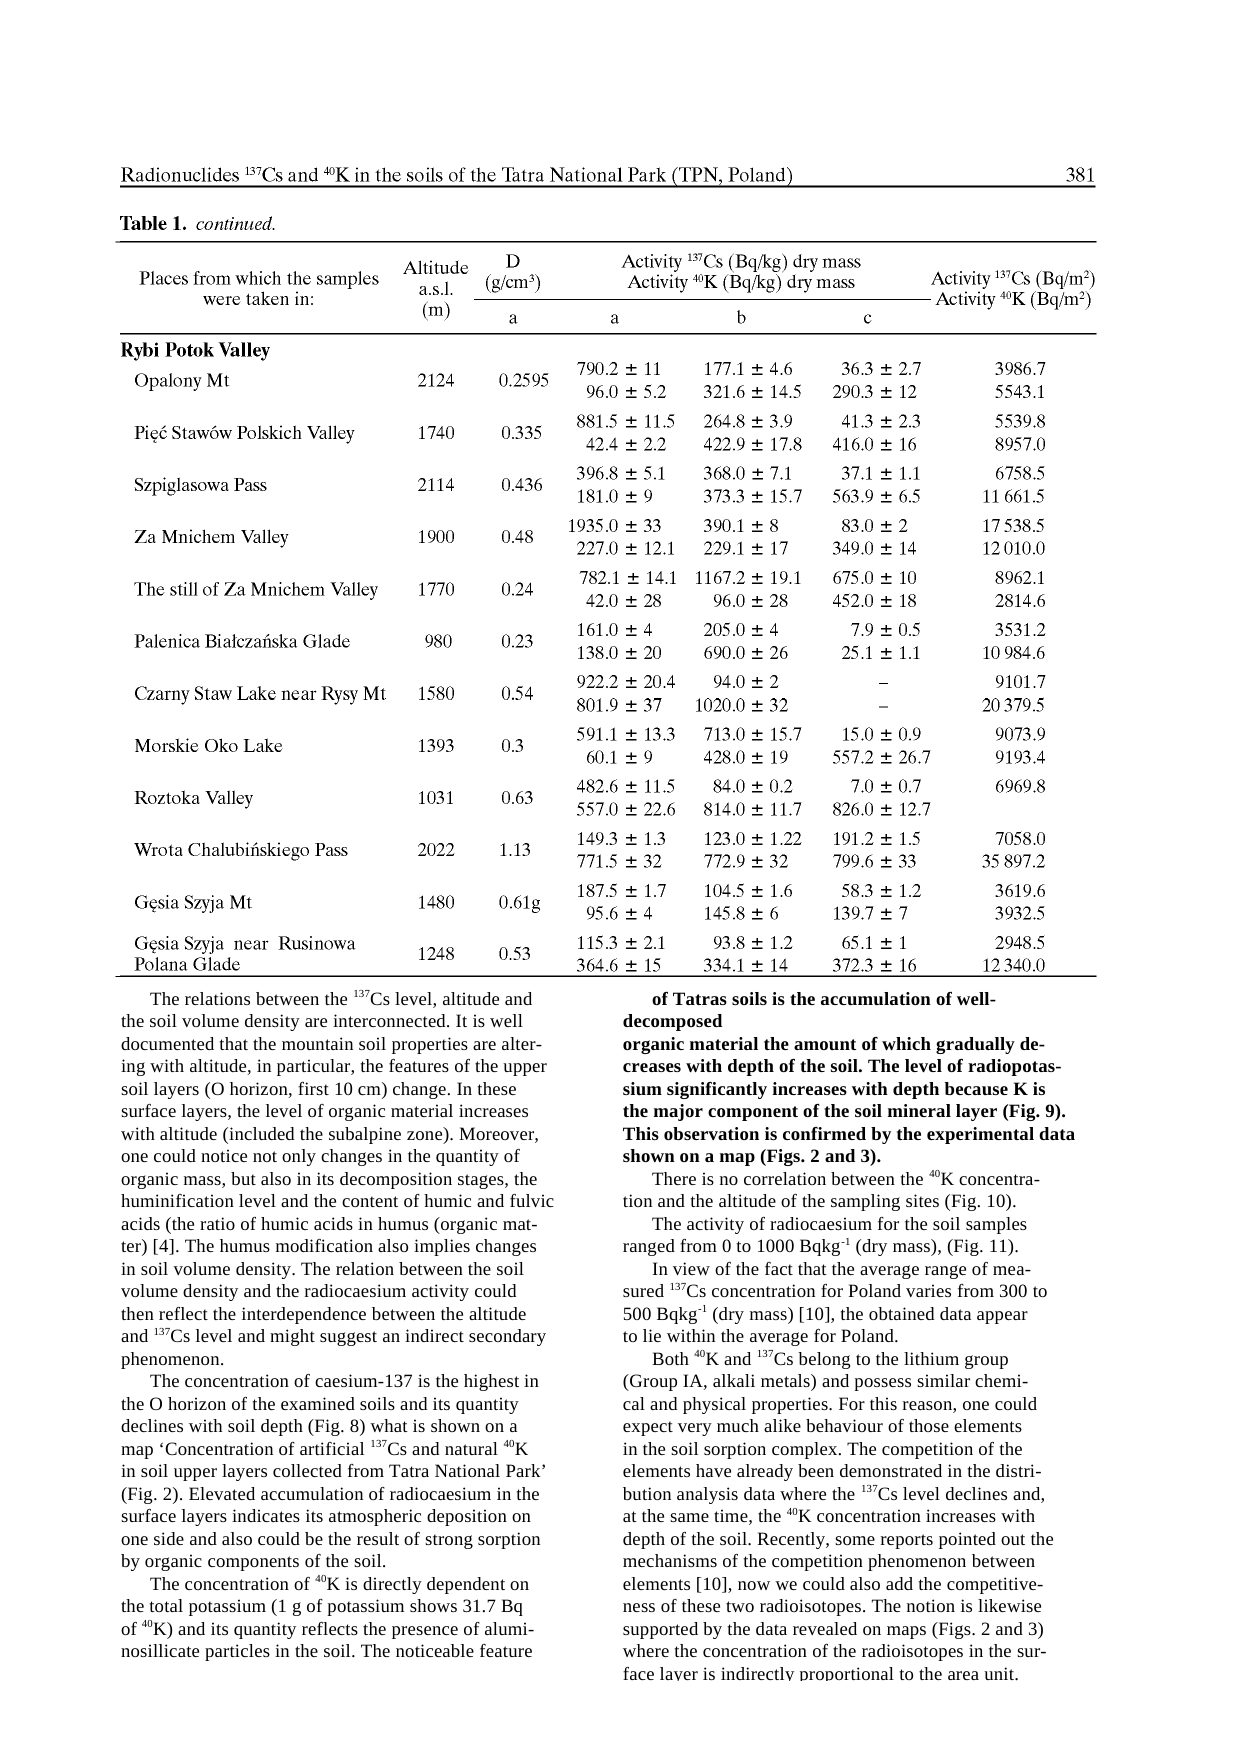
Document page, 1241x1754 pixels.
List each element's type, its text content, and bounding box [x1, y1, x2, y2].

text The concentration of caesium-137 is the highest in the O horizon of the examined soils and its quantity declines with soil depth (Fig. 8) what is shown on a map ‘Concentration of artificial 137Cs and natural 40K in soil upper layers collected from Tatra National Park’ (Fig. 2). Elevated accumulation of radiocaesium in the surface layers indicates its atmospheric deposition on one side and also could be the result of strong sorption by organic components of the soil. [121, 1369, 592, 1572]
text of Tatras soils is the accumulation of well-decomposed organic material the amount of which gradually de- creases with depth of the soil. The level of radiopotas- sium significantly increases with depth because K is the major component of the soil mineral layer (Fig. 9). This observation is confirmed by the experimental data shown on a map (Figs. 2 and 3). [623, 987, 1092, 1167]
text In view of the fact that the average range of mea- sured 137Cs concentration for Poland varies from 300 to 500 Bqkg-1 (dry mass) [10], the obtained data appear to lie within the average for Poland. [623, 1257, 1094, 1347]
text The concentration of 40K is directly dependent on the total potassium (1 g of potassium shows 31.7 Bq of 40K) and its quantity reflects the presence of alumi- nosillicate particles in the soil. The noticeable feature [121, 1572, 592, 1662]
text There is no correlation between the 40K concentra- tion and the altitude of the sampling sites (Fig. 10). [623, 1167, 1094, 1212]
text The activity of radiocaesium for the soil samples ranged from 0 to 1000 Bqkg-1 (dry mass), (Fig. 11). [623, 1212, 1094, 1257]
text Both 40K and 137Cs belong to the lithium group (Group IA, alkali metals) and possess similar chemi- cal and physical properties. For this reason, one could expect very much alike behaviour of those elements in the soil sorption complex. The competition of the elements have already been demonstrated in the distri- bution analysis data where the 137Cs level declines and, at the same time, the 40K concentration increases with depth of the soil. Recently, some reports pointed out the mechanisms of the competition phenomenon between elements [10], now we could also add the competitive- ness of these two radioisotopes. The notion is likewise supported by the data revealed on maps (Figs. 2 and 3) where the concentration of the radioisotopes in the sur- face layer is indirectly proportional to the area unit. [623, 1347, 1094, 1680]
text The relations between the 137Cs level, altitude and the soil volume density are interconnected. It is well documented that the mountain soil properties are alter- ing with altitude, in particular, the features of the upper soil layers (O horizon, first 10 cm) change. In these surface layers, the level of organic material increases with altitude (included the subalpine zone). Moreover, one could notice not only changes in the quantity of organic mass, but also in its decomposition stages, the huminification level and the content of humic and fulvic acids (the ratio of humic acids in humus (organic mat- ter) [4]. The humus modification also implies changes in soil volume density. The relation between the soil volume density and the radiocaesium activity could then reflect the interdependence between the altitude and 137Cs level and might suggest an indirect secondary phenomenon. [121, 987, 592, 1369]
picture [64, 121, 1177, 987]
